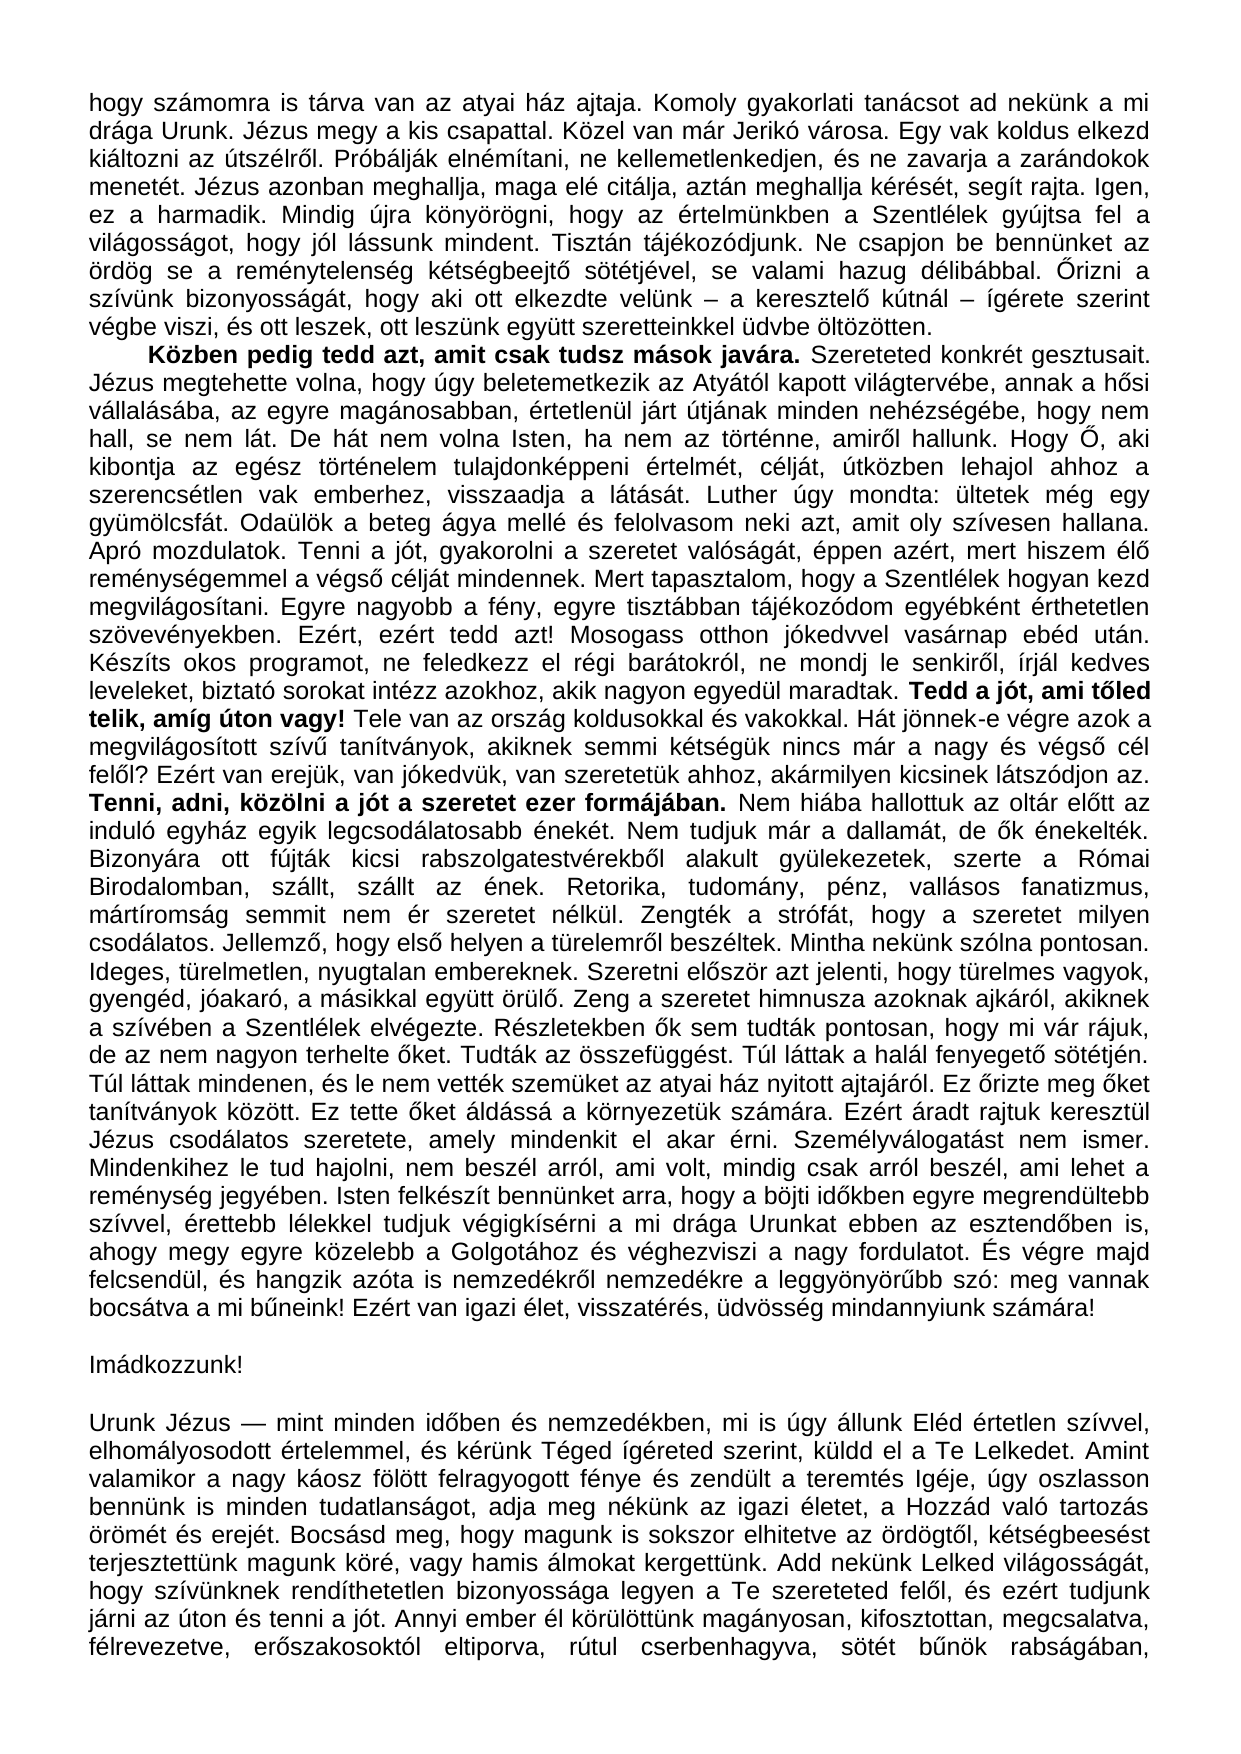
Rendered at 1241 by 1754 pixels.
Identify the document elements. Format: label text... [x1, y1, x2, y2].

text hogy számomra is tárva van az atyai ház ajtaja. Komoly gyakorlati tanácsot ad nekünk a mi drága Urunk. Jézus megy a kis csapattal. Közel van már Jerikó városa. Egy vak koldus elkezd kiáltozni az útszélről. Próbálják elnémítani, ne kellemetlenkedjen, és ne zavarja a zarándokok menetét. Jézus azonban meghallja, maga elé citálja, aztán meghallja kérését, segít rajta. Igen, ez a harmadik. Mindig újra könyörögni, hogy az értelmünkben a Szentlélek gyújtsa fel a világosságot, hogy jól lássunk mindent. Tisztán tájékozódjunk. Ne csapjon be bennünket az ördög se a reménytelenség kétségbeejtő sötétjével, se valami hazug délibábbal. Őrizni a szívünk bizonyosságát, hogy aki ott elkezdte velünk – a keresztelő kútnál – ígérete szerint végbe viszi, és ott leszek, ott leszünk együtt szeretteinkkel üdvbe öltözötten. [88, 88, 1152, 341]
text Közben pedig tedd azt, amit csak tudsz mások javára. Szereteted konkrét gesztusait. Jézus megtehette volna, hogy úgy beletemetkezik az Atyától kapott világtervébe, annak a hősi vállalásába, az egyre magánosabban, értetlenül járt útjának minden nehézségébe, hogy nem hall, se nem lát. De hát nem volna Isten, ha nem az történne, amiről hallunk. Hogy Ő, aki kibontja az egész történelem tulajdonképpeni értelmét, célját, útközben lehajol ahhoz a szerencsétlen vak emberhez, visszaadja a látását. Luther úgy mondta: ültetek még egy gyümölcsfát. Odaülök a beteg ágya mellé és felolvasom neki azt, amit oly szívesen hallana. Apró mozdulatok. Tenni a jót, gyakorolni a szeretet valóságát, éppen azért, mert hiszem élő reménységemmel a végső célját mindennek. Mert tapasztalom, hogy a Szentlélek hogyan kezd megvilágosítani. Egyre nagyobb a fény, egyre tisztábban tájékozódom egyébként érthetetlen szövevényekben. Ezért, ezért tedd azt! Mosogass otthon jókedvvel vasárnap ebéd után. Készíts okos programot, ne feledkezz el régi barátokról, ne mondj le senkiről, írjál kedves leveleket, biztató sorokat intézz azokhoz, akik nagyon egyedül maradtak. Tedd a jót, ami tőled telik, amíg úton vagy! Tele van az ország koldusokkal és vakokkal. Hát jönnek‑e végre azok a megvilágosított szívű tanítványok, akiknek semmi kétségük nincs már a nagy és végső cél felől? Ezért van erejük, van jókedvük, van szeretetük ahhoz, akármilyen kicsinek látszódjon az. Tenni, adni, közölni a jót a szeretet ezer formájában. Nem hiába hallottuk az oltár előtt az induló egyház egyik legcsodálatosabb énekét. Nem tudjuk már a dallamát, de ők énekelték. Bizonyára ott fújták kicsi rabszolgatestvérekből alakult gyülekezetek, szerte a Római Birodalomban, szállt, szállt az ének. Retorika, tudomány, pénz, vallásos fanatizmus, mártíromság semmit nem ér szeretet nélkül. Zengték a strófát, hogy a szeretet milyen csodálatos. Jellemző, hogy első helyen a türelemről beszéltek. Mintha nekünk szólna pontosan. Ideges, türelmetlen, nyugtalan embereknek. Szeretni először azt jelenti, hogy türelmes vagyok, gyengéd, jóakaró, a másikkal együtt örülő. Zeng a szeretet himnusza azoknak ajkáról, akiknek a szívében a Szentlélek elvégezte. Részletekben ők sem tudták pontosan, hogy mi vár rájuk, de az nem nagyon terhelte őket. Tudták az összefüggést. Túl láttak a halál fenyegető sötétjén. Túl láttak mindenen, és le nem vették szemüket az atyai ház nyitott ajtajáról. Ez őrizte meg őket tanítványok között. Ez tette őket áldássá a környezetük számára. Ezért áradt rajtuk keresztül Jézus csodálatos szeretete, amely mindenkit el akar érni. Személyválogatást nem ismer. Mindenkihez le tud hajolni, nem beszél arról, ami volt, mindig csak arról beszél, ami lehet a reménység jegyében. Isten felkészít bennünket arra, hogy a böjti időkben egyre megrendültebb szívvel, érettebb lélekkel tudjuk végigkísérni a mi drága Urunkat ebben az esztendőben is, ahogy megy egyre közelebb a Golgotához és véghezviszi a nagy fordulatot. És végre majd felcsendül, és hangzik azóta is nemzedékről nemzedékre a leggyönyörűbb szó: meg vannak bocsátva a mi bűneink! Ezért van igazi élet, visszatérés, üdvösség mindannyiunk számára! [88, 341, 1152, 1321]
text Imádkozzunk! [88, 1351, 1152, 1379]
text Urunk Jézus — mint minden időben és nemzedékben, mi is úgy állunk Eléd értetlen szívvel, elhomályosodott értelemmel, és kérünk Téged ígéreted szerint, küldd el a Te Lelkedet. Amint valamikor a nagy káosz fölött felragyogott fénye és zendült a teremtés Igéje, úgy oszlasson bennünk is minden tudatlanságot, adja meg nékünk az igazi életet, a Hozzád való tartozás örömét és erejét. Bocsásd meg, hogy magunk is sokszor elhitetve az ördögtől, kétségbeesést terjesztettünk magunk köré, vagy hamis álmokat kergettünk. Add nekünk Lelked világosságát, hogy szívünknek rendíthetetlen bizonyossága legyen a Te szereteted felől, és ezért tudjunk járni az úton és tenni a jót. Annyi ember él körülöttünk magányosan, kifosztottan, megcsalatva, félrevezetve, erőszakosoktól eltiporva, rútul cserbenhagyva, sötét bűnök rabságában, [88, 1408, 1152, 1661]
